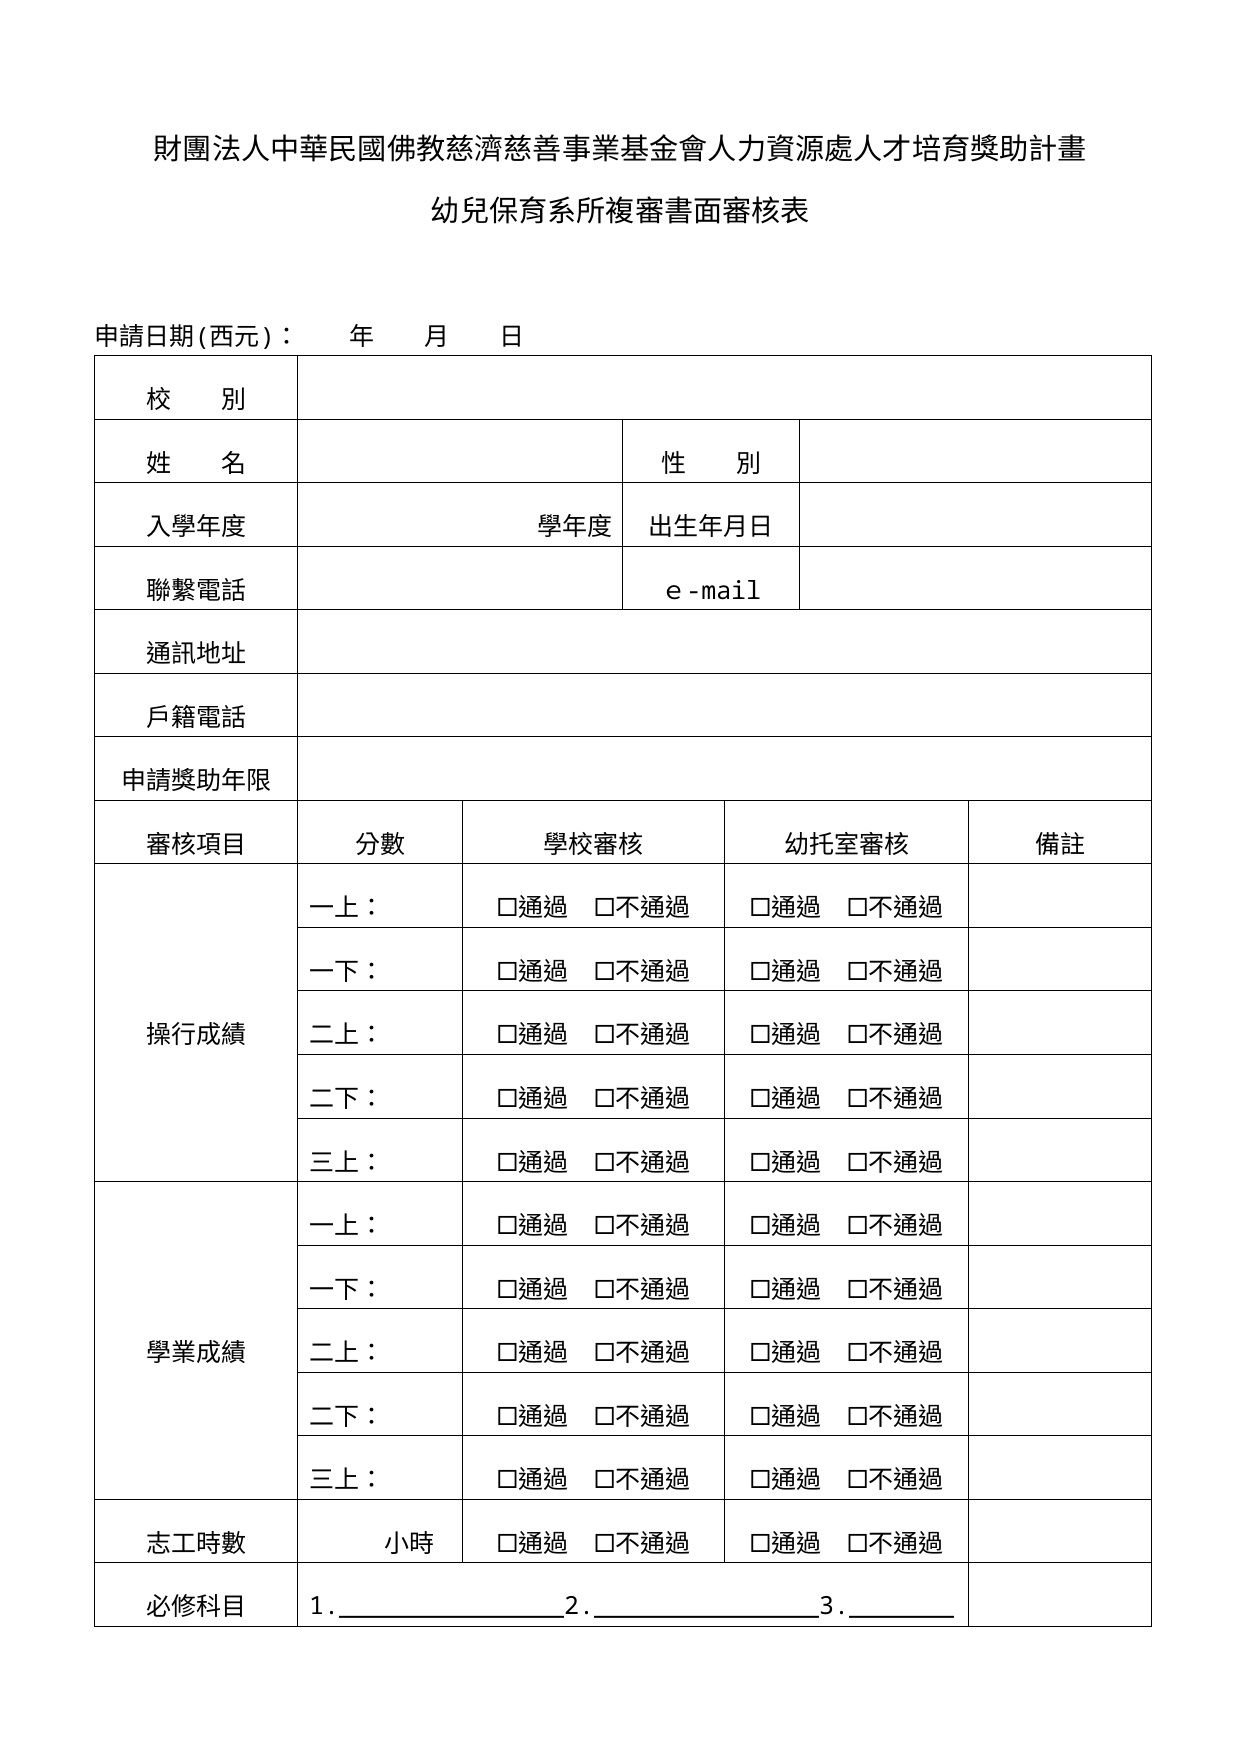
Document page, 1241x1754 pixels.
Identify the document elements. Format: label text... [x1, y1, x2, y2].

table_cell 通過 不通過 [463, 1119, 724, 1181]
table_cell 幼托室審核 [725, 801, 968, 863]
table_cell 通過 不通過 [725, 864, 968, 927]
table_cell [969, 1436, 1151, 1499]
table_cell 二上： [298, 991, 462, 1054]
table_cell 必修科目 [95, 1563, 297, 1626]
table_cell [969, 1246, 1151, 1308]
table_cell [969, 1500, 1151, 1562]
table_cell 通訊地址 [95, 610, 297, 673]
table_cell 通過 不通過 [463, 1500, 724, 1562]
table_cell [298, 547, 622, 609]
table_cell 通過 不通過 [725, 991, 968, 1054]
table_cell [969, 864, 1151, 927]
table_cell 志工時數 [95, 1500, 297, 1562]
table_cell 申請獎助年限 [95, 737, 297, 800]
table_cell [969, 1182, 1151, 1244]
table_cell 入學年度 [95, 483, 297, 546]
table_header [298, 356, 1151, 418]
table_cell [969, 1563, 1151, 1626]
table_cell 操行成績 [95, 864, 297, 1181]
table_cell [969, 1119, 1151, 1181]
table_cell 通過 不通過 [725, 928, 968, 990]
table_cell 通過 不通過 [463, 1182, 724, 1244]
table_cell 備註 [969, 801, 1151, 863]
table_cell 通過 不通過 [725, 1436, 968, 1499]
table_cell 通過 不通過 [463, 864, 724, 927]
table_cell [298, 674, 1151, 736]
table_cell 學年度 [298, 483, 622, 546]
table_cell [800, 547, 1151, 609]
table_cell 一下： [298, 928, 462, 990]
table_cell 三上： [298, 1436, 462, 1499]
table_cell [298, 610, 1151, 673]
table_cell 學校審核 [463, 801, 724, 863]
table_cell 通過 不通過 [725, 1500, 968, 1562]
table_cell 分數 [298, 801, 462, 863]
table_header 校 別 [95, 356, 297, 418]
table_cell [969, 1309, 1151, 1372]
table_cell [969, 928, 1151, 990]
text 幼兒保育系所複審書面審核表 [94, 167, 1146, 230]
table_cell 一上： [298, 864, 462, 927]
table_cell 通過 不通過 [725, 1182, 968, 1244]
table_cell 姓 名 [95, 420, 297, 482]
text 申請日期(西元)： 年 月 日 [94, 292, 1146, 355]
table_cell [800, 483, 1151, 546]
table_cell [969, 1055, 1151, 1117]
table_cell 學業成績 [95, 1182, 297, 1499]
table_cell 通過 不通過 [463, 991, 724, 1054]
table_cell 1._______________2._______________3._______ [298, 1563, 968, 1626]
table_cell [969, 991, 1151, 1054]
table_cell 審核項目 [95, 801, 297, 863]
table_cell 通過 不通過 [463, 1373, 724, 1435]
table_cell 一上： [298, 1182, 462, 1244]
table_cell 二下： [298, 1055, 462, 1117]
table_cell 通過 不通過 [725, 1373, 968, 1435]
table_cell 出生年月日 [623, 483, 799, 546]
table_cell 一下： [298, 1246, 462, 1308]
table_cell 通過 不通過 [463, 1055, 724, 1117]
table_cell [969, 1373, 1151, 1435]
table_cell ｅ-mail [623, 547, 799, 609]
table_cell 通過 不通過 [463, 1309, 724, 1372]
table_cell 二下： [298, 1373, 462, 1435]
table_cell [298, 420, 622, 482]
table_cell 通過 不通過 [725, 1055, 968, 1117]
table_cell 通過 不通過 [725, 1246, 968, 1308]
table_cell 性 別 [623, 420, 799, 482]
table_cell 二上： [298, 1309, 462, 1372]
table_cell 通過 不通過 [725, 1309, 968, 1372]
table_cell [800, 420, 1151, 482]
table_cell 小時 [298, 1500, 462, 1562]
table_cell 通過 不通過 [463, 1436, 724, 1499]
table_cell 通過 不通過 [725, 1119, 968, 1181]
table_cell 三上： [298, 1119, 462, 1181]
text 財團法人中華民國佛教慈濟慈善事業基金會人力資源處人才培育獎助計畫 [94, 105, 1146, 167]
table_cell 通過 不通過 [463, 928, 724, 990]
table_cell 聯繫電話 [95, 547, 297, 609]
table_cell [298, 737, 1151, 800]
table_cell 戶籍電話 [95, 674, 297, 736]
table_cell 通過 不通過 [463, 1246, 724, 1308]
